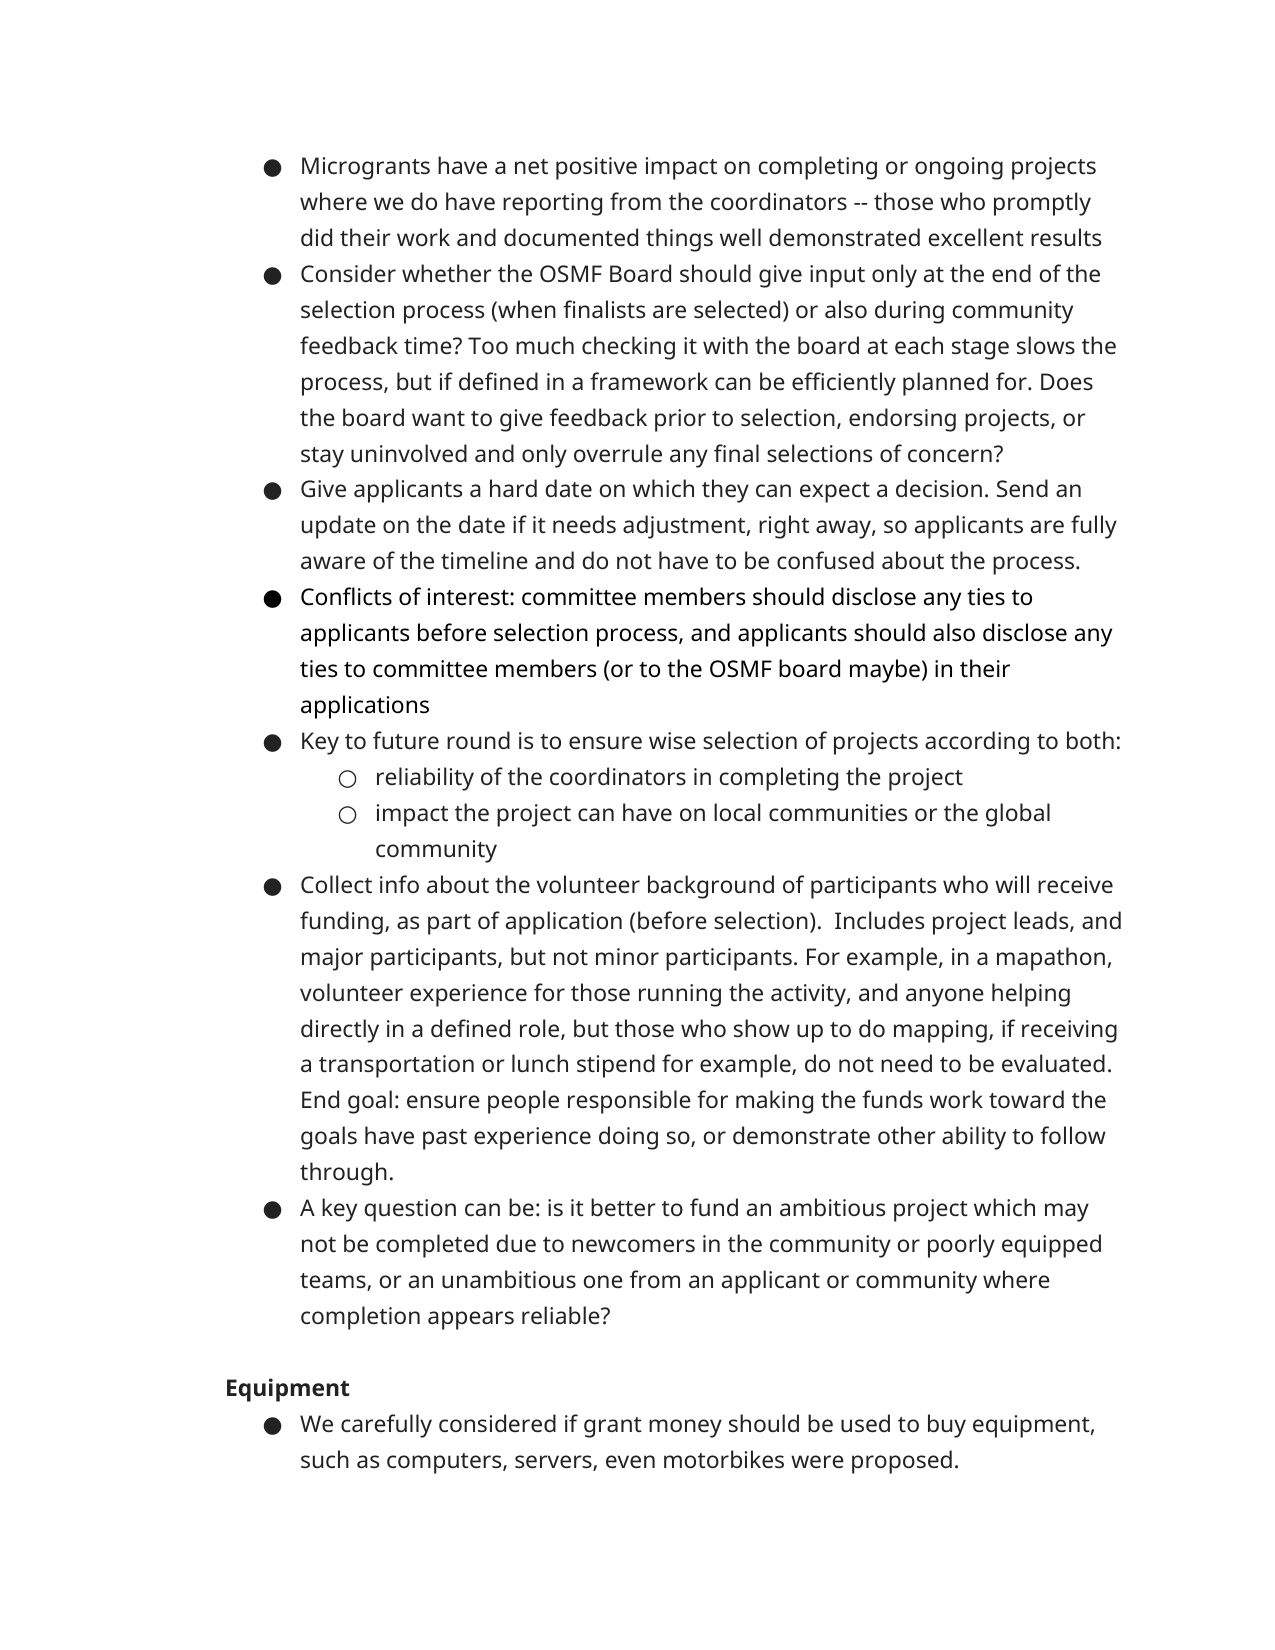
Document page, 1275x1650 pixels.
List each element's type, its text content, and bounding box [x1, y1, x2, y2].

list Give applicants a hard date on which they can expect a decision. Send an update on the date if it needs adjustment, right away, so applicants are fully aware of the timeline and do not have to be confused about the process. [262, 473, 1125, 577]
list impact the project can have on local communities or the global community [337, 797, 1125, 864]
list Collect info about the volunteer background of participants who will receive funding, as part of application (before selection). Includes project leads, and major participants, but not minor participants. For example, in a mapathon, volunteer experience for those running the activity, and anyone helping directly in a defined role, but those who show up to do mapping, if receiving a transportation or lunch stipend for example, do not need to be evaluated. End goal: ensure people responsible for making the funds work toward the goals have past experience doing so, or demonstrate other ability to follow through. [262, 869, 1125, 1187]
list A key question can be: is it better to fund an ambitious project which may not be completed due to newcomers in the community or poorly equipped teams, or an unambitious one from an applicant or community where completion appears reliable? [262, 1192, 1125, 1331]
list Microgrants have a net positive impact on completing or ongoing projects where we do have reporting from the coordinators -- those who promptly did their work and documented things well demonstrated excellent results [262, 150, 1125, 253]
list Key to future round is to ensure wise selection of projects according to both: [262, 725, 1125, 756]
text Equipment [150, 1372, 1125, 1403]
list reliability of the coordinators in completing the project [337, 761, 1125, 792]
list Conflicts of interest: committee members should disclose any ties to applicants before selection process, and applicants should also disclose any ties to committee members (or to the OSMF board maybe) in their applications [262, 581, 1125, 720]
list We carefully considered if grant money should be used to buy equipment, such as computers, servers, even motorbikes were proposed. [262, 1408, 1125, 1475]
list Consider whether the OSMF Board should give input only at the end of the selection process (when finalists are selected) or also during community feedback time? Too much checking it with the board at each stage slows the process, but if defined in a framework can be efficiently planned for. Does the board want to give feedback prior to selection, endorsing projects, or stay uninvolved and only overrule any final selections of concern? [262, 258, 1125, 469]
